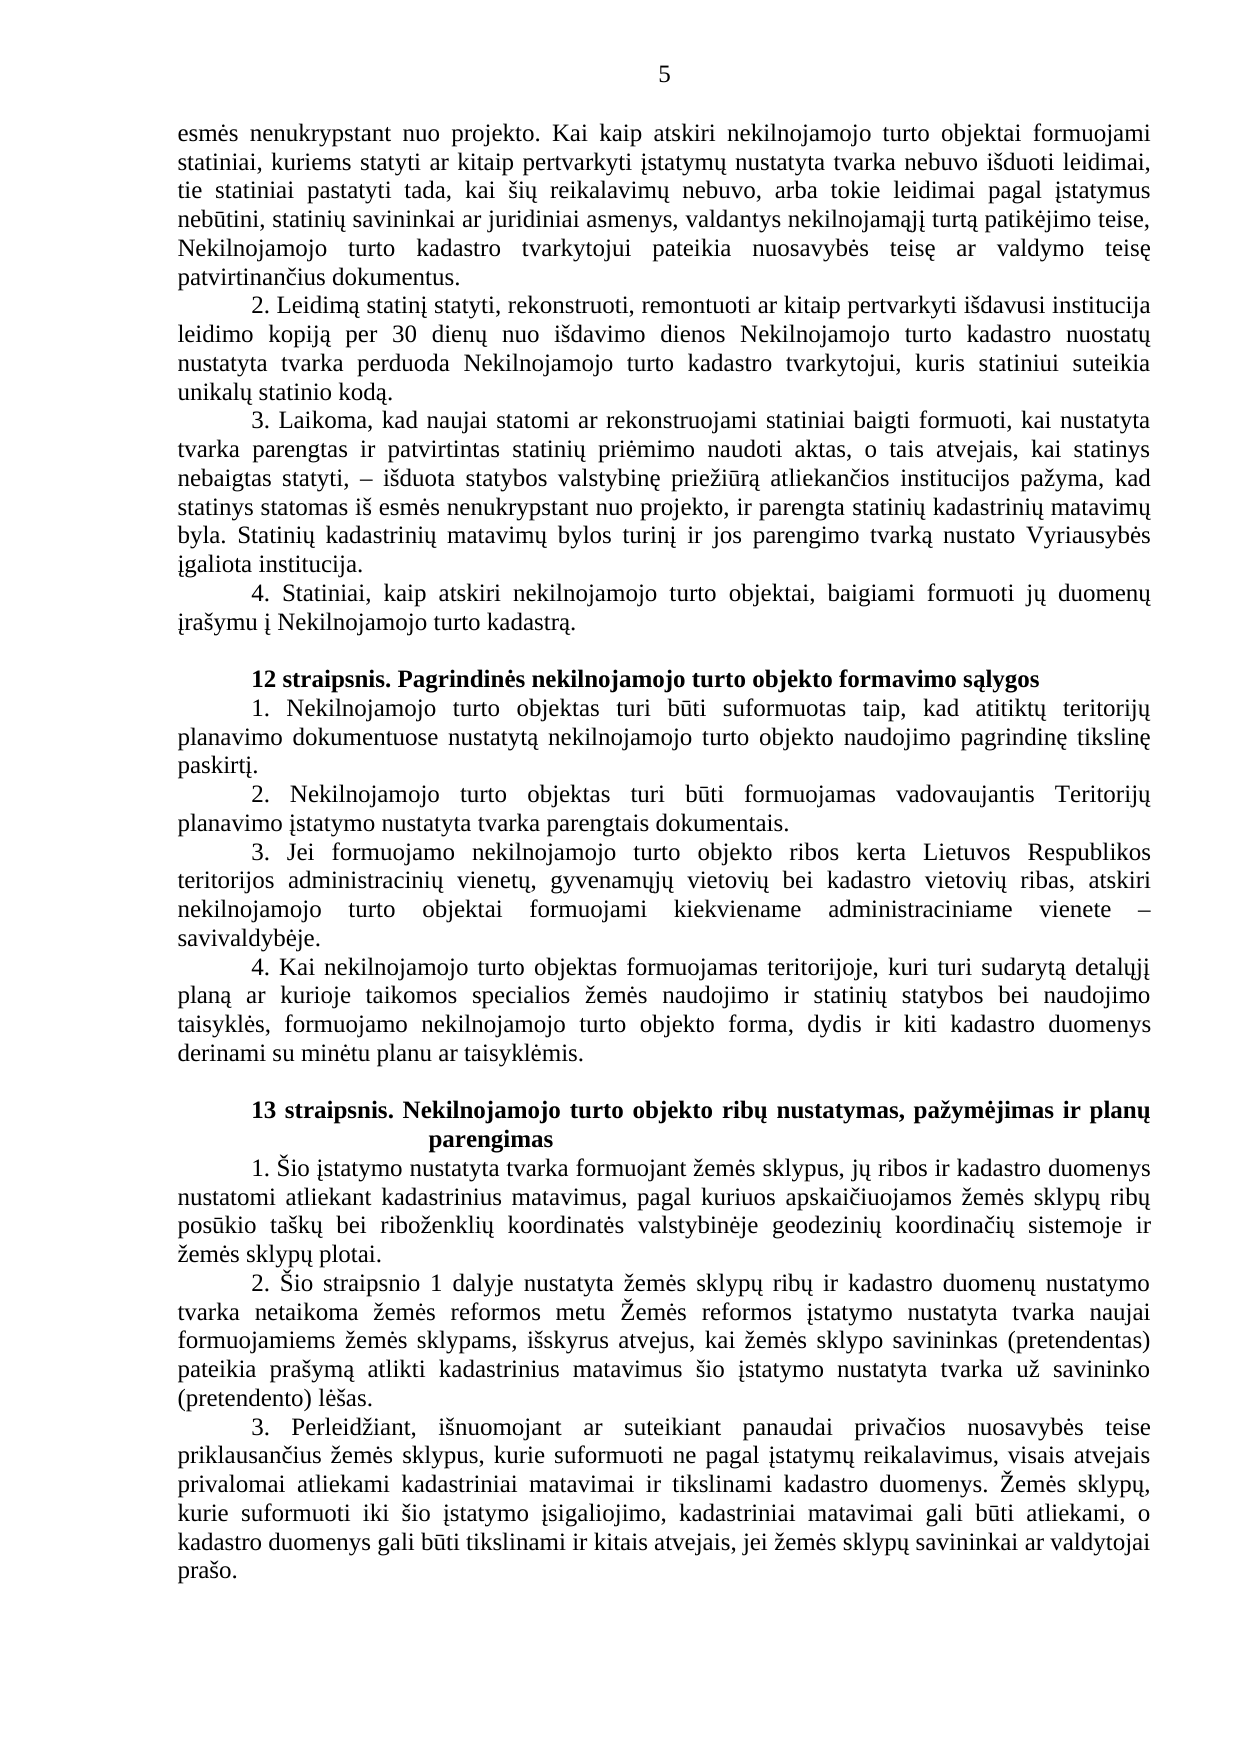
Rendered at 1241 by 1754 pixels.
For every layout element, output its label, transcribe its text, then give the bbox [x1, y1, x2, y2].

text 3. Jei formuojamo nekilnojamojo turto objekto ribos kerta Lietuvos Respublikos teritorijos administracinių vienetų, gyvenamųjų vietovių bei kadastro vietovių ribas, atskiri nekilnojamojo turto objektai formuojami kiekviename administraciniame vienete – savivaldybėje. [177, 837, 1152, 952]
text 4. Statiniai, kaip atskiri nekilnojamojo turto objektai, baigiami formuoti jų duomenų įrašymu į Nekilnojamojo turto kadastrą. [177, 578, 1152, 636]
text esmės nenukrypstant nuo projekto. Kai kaip atskiri nekilnojamojo turto objektai formuojami statiniai, kuriems statyti ar kitaip pertvarkyti įstatymų nustatyta tvarka nebuvo išduoti leidimai, tie statiniai pastatyti tada, kai šių reikalavimų nebuvo, arba tokie leidimai pagal įstatymus nebūtini, statinių savininkai ar juridiniai asmenys, valdantys nekilnojamąjį turtą patikėjimo teise, Nekilnojamojo turto kadastro tvarkytojui pateikia nuosavybės teisę ar valdymo teisę patvirtinančius dokumentus. [177, 118, 1152, 291]
text 3. Laikoma, kad naujai statomi ar rekonstruojami statiniai baigti formuoti, kai nustatyta tvarka parengtas ir patvirtintas statinių priėmimo naudoti aktas, o tais atvejais, kai statinys nebaigtas statyti, – išduota statybos valstybinę priežiūrą atliekančios institucijos pažyma, kad statinys statomas iš esmės nenukrypstant nuo projekto, ir parengta statinių kadastrinių matavimų byla. Statinių kadastrinių matavimų bylos turinį ir jos parengimo tvarką nustato Vyriausybės įgaliota institucija. [177, 406, 1152, 578]
text 12 straipsnis. Pagrindinės nekilnojamojo turto objekto formavimo sąlygos [177, 664, 1152, 693]
text 2. Leidimą statinį statyti, rekonstruoti, remontuoti ar kitaip pertvarkyti išdavusi institucija leidimo kopiją per 30 dienų nuo išdavimo dienos Nekilnojamojo turto kadastro nuostatų nustatyta tvarka perduoda Nekilnojamojo turto kadastro tvarkytojui, kuris statiniui suteikia unikalų statinio kodą. [177, 291, 1152, 406]
text 3. Perleidžiant, išnuomojant ar suteikiant panaudai privačios nuosavybės teise priklausančius žemės sklypus, kurie suformuoti ne pagal įstatymų reikalavimus, visais atvejais privalomai atliekami kadastriniai matavimai ir tikslinami kadastro duomenys. Žemės sklypų, kurie suformuoti iki šio įstatymo įsigaliojimo, kadastriniai matavimai gali būti atliekami, o kadastro duomenys gali būti tikslinami ir kitais atvejais, jei žemės sklypų savininkai ar valdytojai prašo. [177, 1412, 1152, 1584]
text 1. Nekilnojamojo turto objektas turi būti suformuotas taip, kad atitiktų teritorijų planavimo dokumentuose nustatytą nekilnojamojo turto objekto naudojimo pagrindinę tikslinę paskirtį. [177, 693, 1152, 779]
text 2. Šio straipsnio 1 dalyje nustatyta žemės sklypų ribų ir kadastro duomenų nustatymo tvarka netaikoma žemės reformos metu Žemės reformos įstatymo nustatyta tvarka naujai formuojamiems žemės sklypams, išskyrus atvejus, kai žemės sklypo savininkas (pretendentas) pateikia prašymą atlikti kadastrinius matavimus šio įstatymo nustatyta tvarka už savininko (pretendento) lėšas. [177, 1268, 1152, 1412]
text 13 straipsnis. Nekilnojamojo turto objekto ribų nustatymas, pažymėjimas ir planų parengimas [251, 1096, 1152, 1153]
text 2. Nekilnojamojo turto objektas turi būti formuojamas vadovaujantis Teritorijų planavimo įstatymo nustatyta tvarka parengtais dokumentais. [177, 779, 1152, 837]
text 1. Šio įstatymo nustatyta tvarka formuojant žemės sklypus, jų ribos ir kadastro duomenys nustatomi atliekant kadastrinius matavimus, pagal kuriuos apskaičiuojamos žemės sklypų ribų posūkio taškų bei riboženklių koordinatės valstybinėje geodezinių koordinačių sistemoje ir žemės sklypų plotai. [177, 1153, 1152, 1268]
text 4. Kai nekilnojamojo turto objektas formuojamas teritorijoje, kuri turi sudarytą detalųjį planą ar kurioje taikomos specialios žemės naudojimo ir statinių statybos bei naudojimo taisyklės, formuojamo nekilnojamojo turto objekto forma, dydis ir kiti kadastro duomenys derinami su minėtu planu ar taisyklėmis. [177, 952, 1152, 1067]
